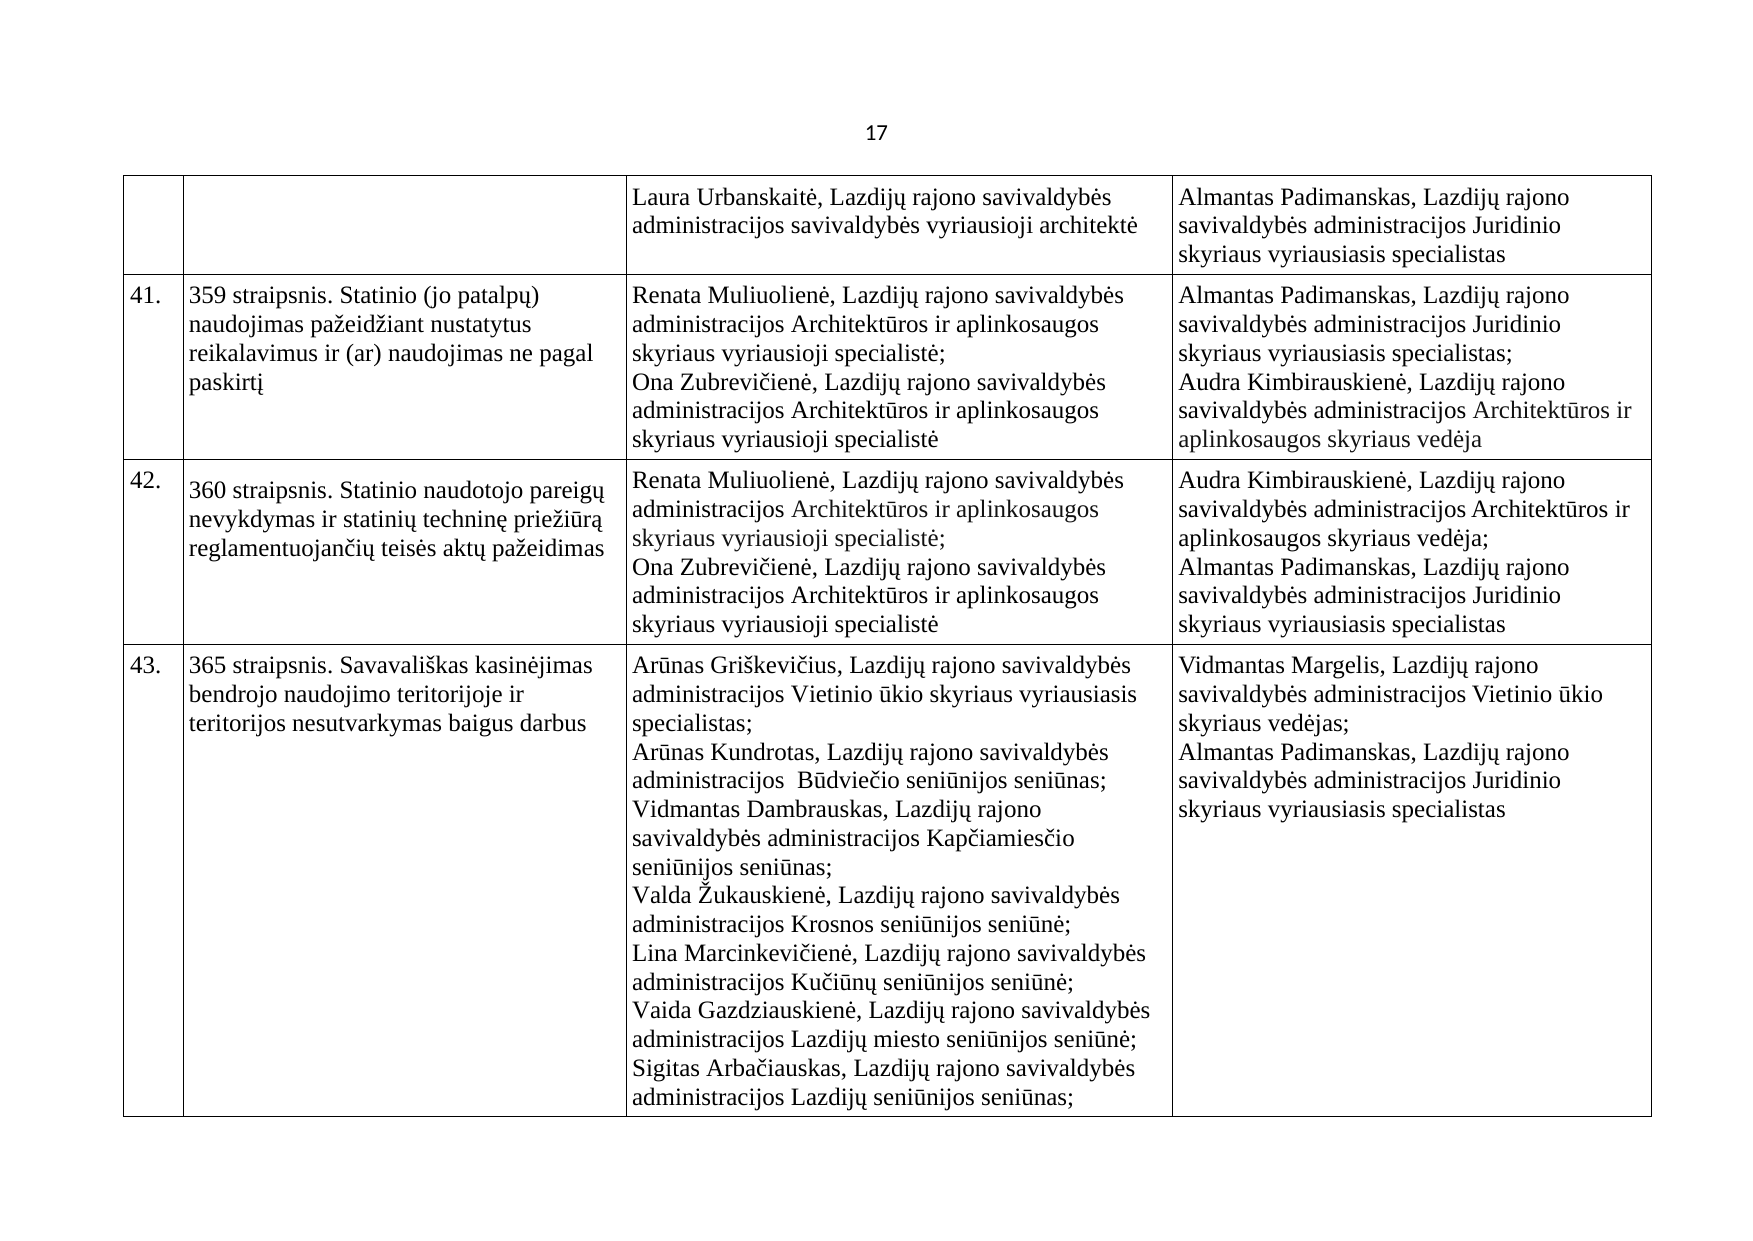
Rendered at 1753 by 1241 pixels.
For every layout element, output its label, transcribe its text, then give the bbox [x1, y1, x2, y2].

table_cell 359 straipsnis. Statinio (jo patalpų) naudojimas pažeidžiant nustatytus reikalavimus ir (ar) naudojimas ne pagal paskirtį [184, 275, 626, 459]
table_cell 41. [124, 275, 183, 459]
table_cell Arūnas Griškevičius, Lazdijų rajono savivaldybės administracijos Vietinio ūkio skyriaus vyriausiasis specialistas; Arūnas Kundrotas, Lazdijų rajono savivaldybės administracijos Būdviečio seniūnijos seniūnas; Vidmantas Dambrauskas, Lazdijų rajono savivaldybės administracijos Kapčiamiesčio seniūnijos seniūnas; Valda Žukauskienė, Lazdijų rajono savivaldybės administracijos Krosnos seniūnijos seniūnė; Lina Marcinkevičienė, Lazdijų rajono savivaldybės administracijos Kučiūnų seniūnijos seniūnė; Vaida Gazdziauskienė, Lazdijų rajono savivaldybės administracijos Lazdijų miesto seniūnijos seniūnė; Sigitas Arbačiauskas, Lazdijų rajono savivaldybės administracijos Lazdijų seniūnijos seniūnas; [627, 645, 1172, 1116]
table_cell [184, 176, 626, 274]
table_cell 42. [124, 460, 183, 644]
table_cell Almantas Padimanskas, Lazdijų rajono savivaldybės administracijos Juridinio skyriaus vyriausiasis specialistas; Audra Kimbirauskienė, Lazdijų rajono savivaldybės administracijos Architektūros ir aplinkosaugos skyriaus vedėja [1173, 275, 1651, 459]
table_cell Laura Urbanskaitė, Lazdijų rajono savivaldybės administracijos savivaldybės vyriausioji architektė [627, 176, 1172, 274]
table_cell 365 straipsnis. Savavališkas kasinėjimas bendrojo naudojimo teritorijoje ir teritorijos nesutvarkymas baigus darbus [184, 645, 626, 1116]
table_cell Vidmantas Margelis, Lazdijų rajono savivaldybės administracijos Vietinio ūkio skyriaus vedėjas; Almantas Padimanskas, Lazdijų rajono savivaldybės administracijos Juridinio skyriaus vyriausiasis specialistas [1173, 645, 1651, 1116]
table_cell 43. [124, 645, 183, 1116]
table_cell [124, 176, 183, 274]
table_cell Renata Muliuolienė, Lazdijų rajono savivaldybės administracijos Architektūros ir aplinkosaugos skyriaus vyriausioji specialistė; Ona Zubrevičienė, Lazdijų rajono savivaldybės administracijos Architektūros ir aplinkosaugos skyriaus vyriausioji specialistė [627, 275, 1172, 459]
table_cell 360 straipsnis. Statinio naudotojo pareigų nevykdymas ir statinių techninę priežiūrą reglamentuojančių teisės aktų pažeidimas [184, 460, 626, 644]
table_cell Audra Kimbirauskienė, Lazdijų rajono savivaldybės administracijos Architektūros ir aplinkosaugos skyriaus vedėja; Almantas Padimanskas, Lazdijų rajono savivaldybės administracijos Juridinio skyriaus vyriausiasis specialistas [1173, 460, 1651, 644]
table_cell Renata Muliuolienė, Lazdijų rajono savivaldybės administracijos Architektūros ir aplinkosaugos skyriaus vyriausioji specialistė; Ona Zubrevičienė, Lazdijų rajono savivaldybės administracijos Architektūros ir aplinkosaugos skyriaus vyriausioji specialistė [627, 460, 1172, 644]
table_cell Almantas Padimanskas, Lazdijų rajono savivaldybės administracijos Juridinio skyriaus vyriausiasis specialistas [1173, 176, 1651, 274]
